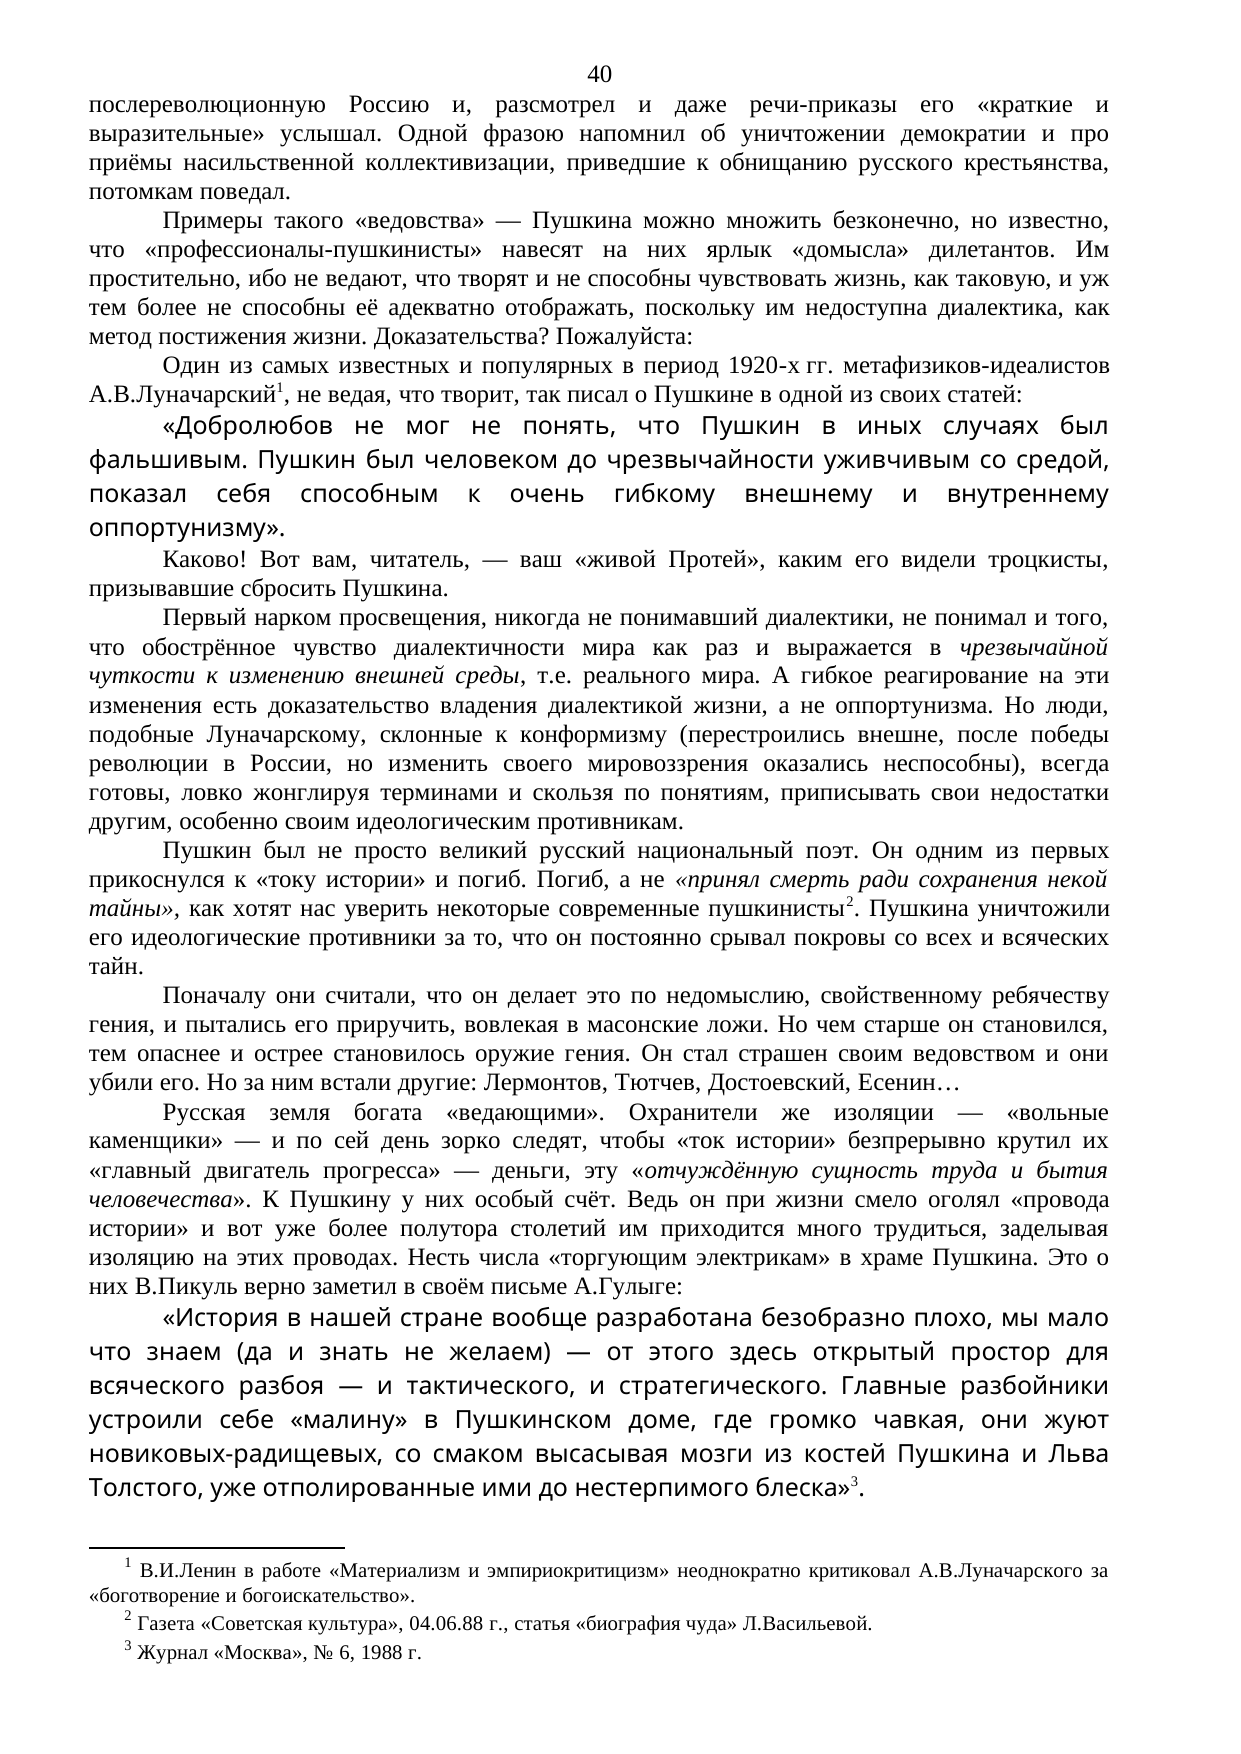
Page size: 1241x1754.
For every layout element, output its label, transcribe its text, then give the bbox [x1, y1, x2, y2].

text Поначалу они считали, что он делает это по недомыслию, свойственному ребячеству гения, и пытались его приручить, вовлекая в масонские ложи. Но чем старше он становился, тем опаснее и острее становилось оружие гения. Он стал страшен своим ведовством и они убили его. Но за ним встали другие: Лермонтов, Тютчев, Достоевский, Есенин… [89, 980, 1110, 1096]
text «Добролюбов не мог не понять, что Пушкин в иных случаях был фальшивым. Пушкин был человеком до чрезвычайности уживчивым со средой, показал себя способным к очень гибкому внешнему и внутреннему оппортунизму». [89, 408, 1110, 544]
text В.И.Ленин в работе «Материализм и эмпириокритицизм» неоднократно критиковал А.В.Луначарского за «боготворение и богоискательство». [89, 1554, 1110, 1607]
text Каково! Вот вам, читатель, — ваш «живой Протей», каким его видели троцкисты, призывавшие сбросить Пушкина. [89, 544, 1110, 602]
text «История в нашей стране вообще разработана безобразно плохо, мы мало что знаем (да и знать не желаем) — от этого здесь открытый простор для всяческого разбоя — и тактического, и стратегического. Главные разбойники устроили себе «малину» в Пушкинском доме, где громко чавкая, они жуют новиковых-радищевых, со смаком высасывая мозги из костей Пушкина и Льва Толстого, уже отполированные ими до нестерпимого блеска». [89, 1300, 1110, 1503]
text Первый нарком просвещения, никогда не понимавший диалектики, не понимал и того, что обострённое чувство диалектичности мира как раз и выражается в чрезвычайной чуткости к изменению внешней среды, т.е. реального мира. А гибкое реагирование на эти изменения есть доказательство владения диалектикой жизни, а не оппортунизма. Но люди, подобные Луначарскому, склонные к конформизму (перестроились внешне, после победы революции в России, но изменить своего мировоззрения оказались неспособны), всегда готовы, ловко жонглируя терминами и скользя по понятиям, приписывать свои недостатки другим, особенно своим идеологическим противникам. [89, 602, 1110, 835]
text Газета «Советская культура», 04.06.88 г., статья «биография чуда» Л.Васильевой. [89, 1607, 1110, 1636]
text Один из самых известных и популярных в период 1920‑х гг. метафизиков-идеалистов А.В.Луначарский, не ведая, что творит, так писал о Пушкине в одной из своих статей: [89, 350, 1110, 408]
text Пушкин был не просто великий русский национальный поэт. Он одним из первых прикоснулся к «току истории» и погиб. Погиб, а не «принял смерть ради сохранения некой тайны», как хотят нас уверить некоторые современные пушкинисты. Пушкина уничтожили его идеологические противники за то, что он постоянно срывал покровы со всех и всяческих тайн. [89, 835, 1110, 980]
text послереволюционную Россию и, разсмотрел и даже речи-приказы его «краткие и выразительные» услышал. Одной фразою напомнил об уничтожении демократии и про приёмы насильственной коллективизации, приведшие к обнищанию русского крестьянства, потомкам поведал. [89, 89, 1110, 205]
text Журнал «Москва», № 6, 1988 г. [89, 1636, 1110, 1665]
text Русская земля богата «ведающими». Охранители же изоляции — «вольные каменщики» — и по сей день зорко следят, чтобы «ток истории» безпрерывно крутил их «главный двигатель прогресса» — деньги, эту «отчуждённую сущность труда и бытия человечества». К Пушкину у них особый счёт. Ведь он при жизни смело оголял «провода истории» и вот уже более полутора столетий им приходится много трудиться, заделывая изоляцию на этих проводах. Несть числа «торгующим электрикам» в храме Пушкина. Это о них В.Пикуль верно заметил в своём письме А.Гулыге: [89, 1096, 1110, 1300]
text Примеры такого «ведовства» — Пушкина можно множить безконечно, но известно, что «профессионалы-пушкинисты» навесят на них ярлык «домысла» дилетантов. Им простительно, ибо не ведают, что творят и не способны чувствовать жизнь, как таковую, и уж тем более не способны её адекватно отображать, поскольку им недоступна диалектика, как метод постижения жизни. Доказательства? Пожалуйста: [89, 205, 1110, 350]
